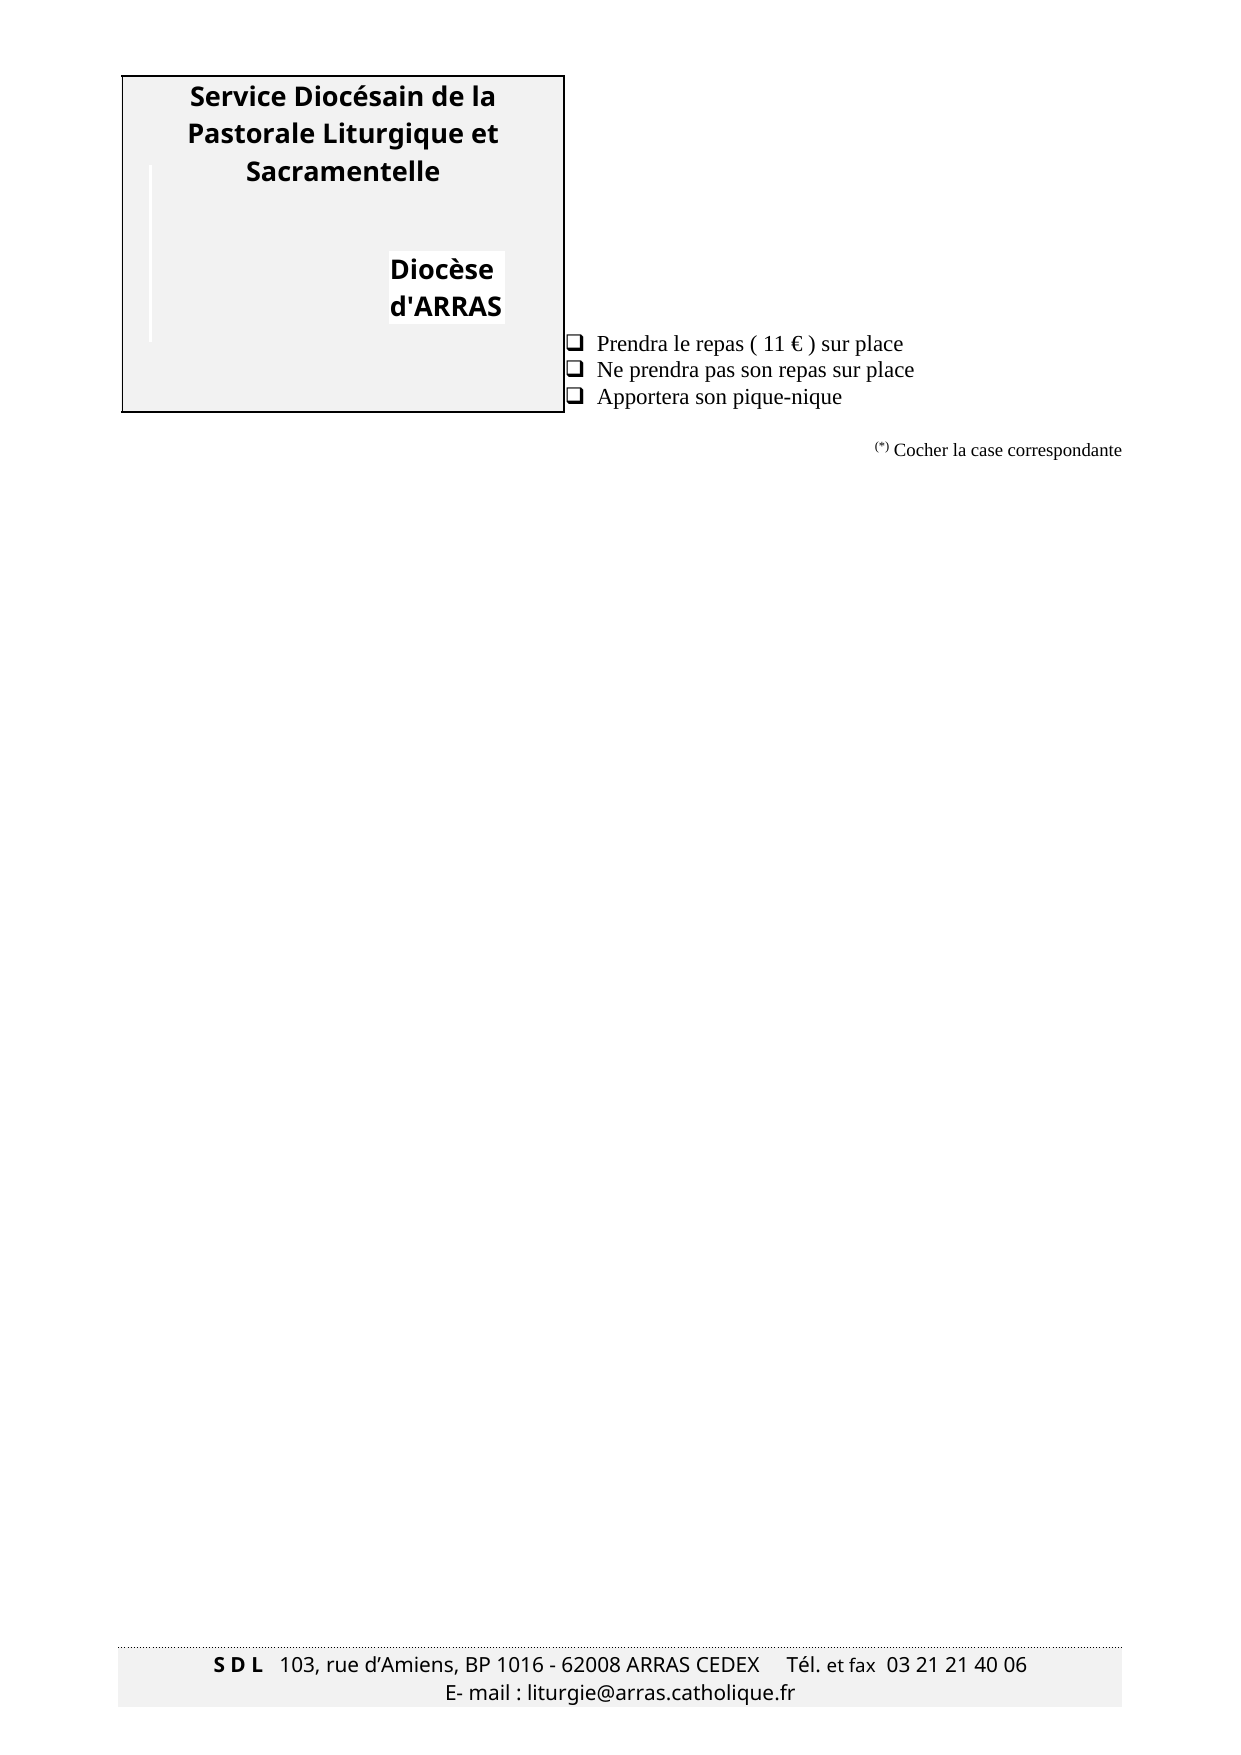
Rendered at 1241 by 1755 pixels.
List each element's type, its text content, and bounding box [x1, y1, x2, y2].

text  Prendra le repas ( 11 € ) sur place [565, 330, 1122, 356]
text  Apportera son pique-nique [118, 383, 1122, 435]
text (*) Cocher la case correspondante [118, 435, 1122, 462]
text  Ne prendra pas son repas sur place [565, 356, 1122, 383]
